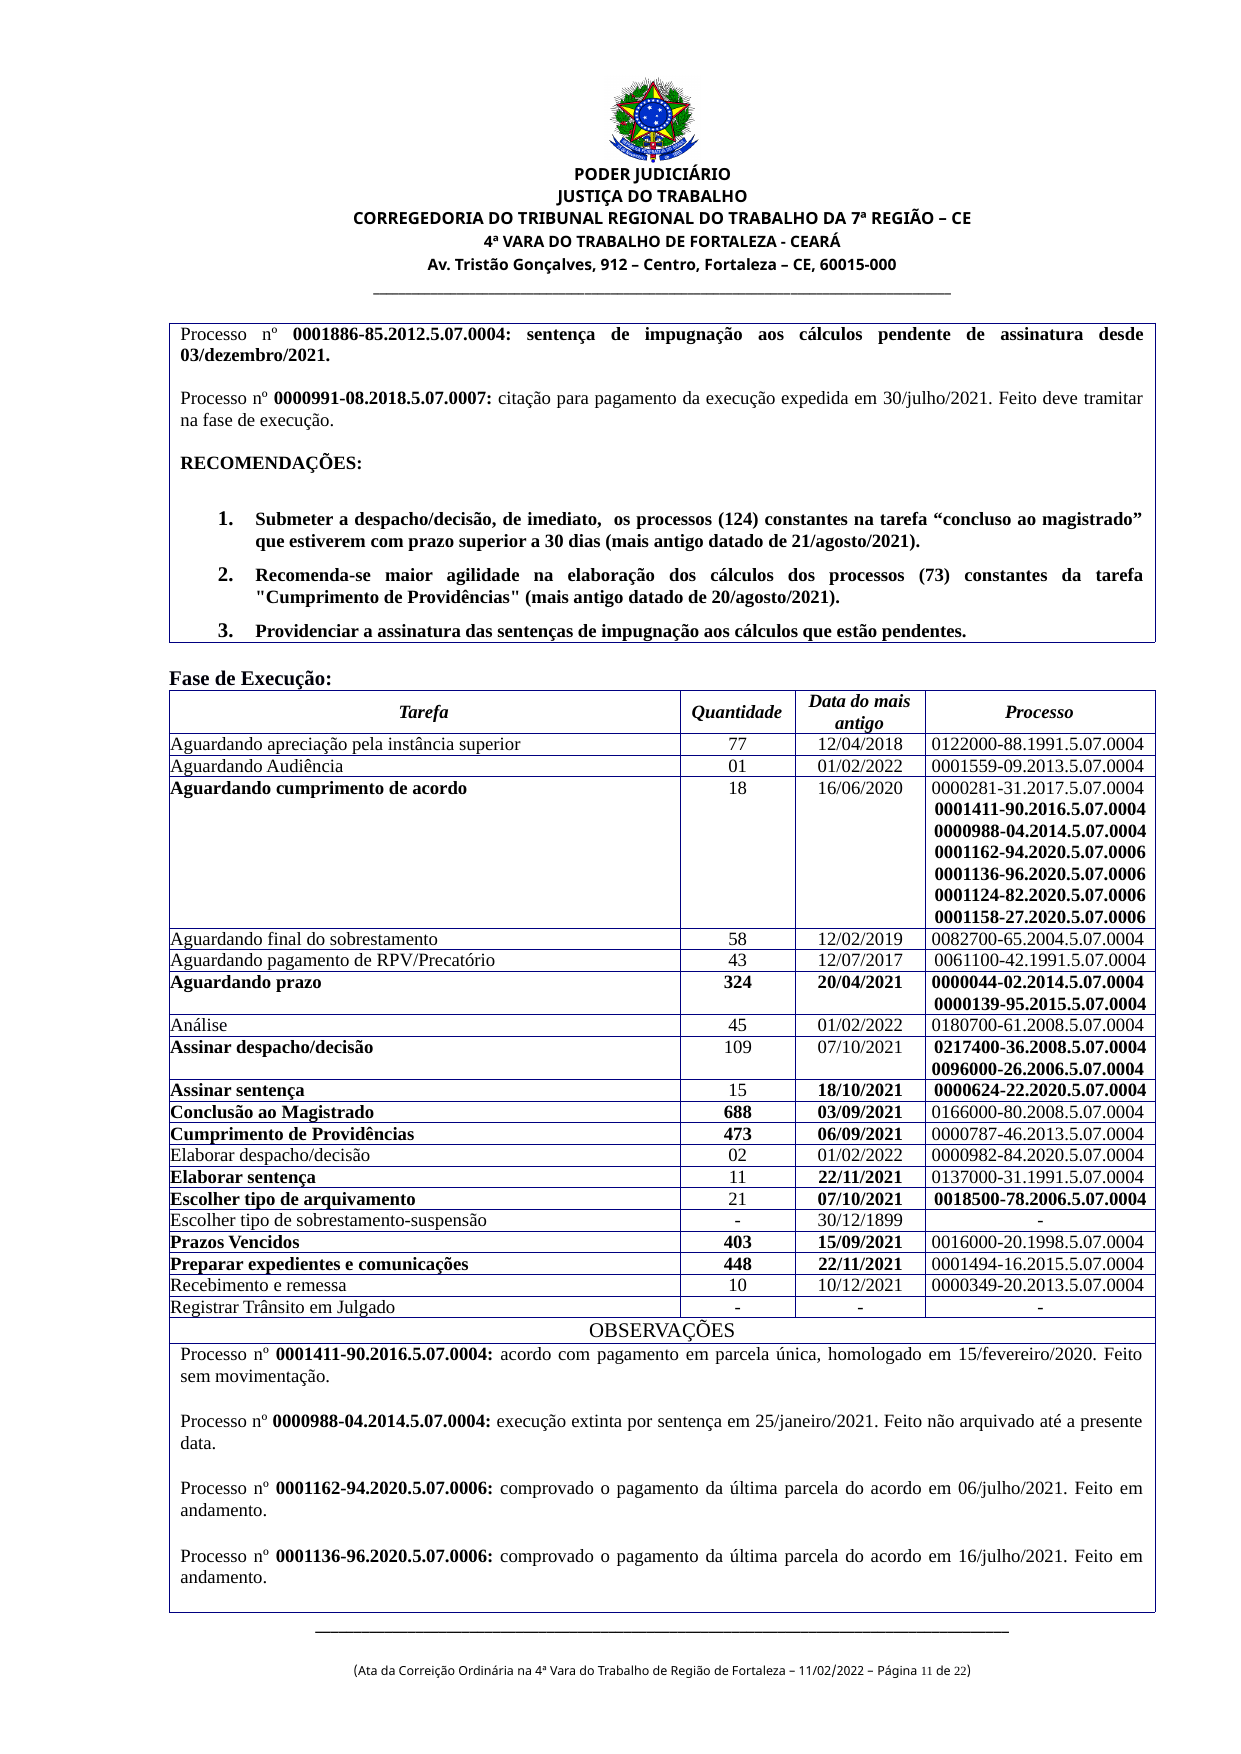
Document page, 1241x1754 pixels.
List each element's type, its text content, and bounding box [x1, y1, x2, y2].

table_cell Aguardando pagamento de RPV/Precatório [170, 950, 680, 971]
table_cell 22/11/2021 [796, 1167, 925, 1187]
table_header Tarefa [170, 691, 680, 733]
table_cell - [681, 1297, 795, 1317]
table_header Data do mais antigo [796, 691, 925, 733]
table_cell 06/09/2021 [796, 1123, 925, 1144]
table_cell 11 [681, 1167, 795, 1187]
table_cell 20/04/2021 [796, 972, 925, 1014]
table_cell Aguardando apreciação pela instância superior [170, 734, 680, 755]
table_cell Escolher tipo de sobrestamento-suspensão [170, 1210, 680, 1231]
table_cell 688 [681, 1102, 795, 1122]
table_cell 07/10/2021 [796, 1188, 925, 1209]
table_cell Aguardando Audiência [170, 756, 680, 776]
table_cell 403 [681, 1232, 795, 1252]
table_cell Conclusão ao Magistrado [170, 1102, 680, 1122]
table_cell 0000281-31.2017.5.07.0004 0001411-90.2016.5.07.0004 0000988-04.2014.5.07.0004 0001162-94.2020.5.07.0006 0001136-96.2020.5.07.0006 0001124-82.2020.5.07.0006 0001158-27.2020.5.07.0006 [926, 777, 1155, 927]
text Fase de Execução: [169, 666, 1155, 690]
table_cell 07/10/2021 [796, 1037, 925, 1079]
table_cell Assinar despacho/decisão [170, 1037, 680, 1079]
table_cell 0061100-42.1991.5.07.0004 [926, 950, 1155, 971]
table_cell 109 [681, 1037, 795, 1079]
table_cell Processo nº 0001411-90.2016.5.07.0004: acordo com pagamento em parcela única, homologado em 15/fevereiro/2020. Feito sem movimentação. Processo nº 0000988-04.2014.5.07.0004: execução extinta por sentença em 25/janeiro/2021. Feito não arquivado até a presente data. Processo nº 0001162-94.2020.5.07.0006: comprovado o pagamento da última parcela do acordo em 06/julho/2021. Feito em andamento. Processo nº 0001136-96.2020.5.07.0006: comprovado o pagamento da última parcela do acordo em 16/julho/2021. Feito em andamento. [170, 1344, 1155, 1612]
table_cell 12/04/2018 [796, 734, 925, 755]
table_cell Recebimento e remessa [170, 1275, 680, 1296]
table_cell 16/06/2020 [796, 777, 925, 927]
table_cell 01/02/2022 [796, 1015, 925, 1036]
table_cell 01 [681, 756, 795, 776]
table_cell - [926, 1297, 1155, 1317]
table_cell 0001559-09.2013.5.07.0004 [926, 756, 1155, 776]
table_cell 473 [681, 1123, 795, 1144]
table_cell 10 [681, 1275, 795, 1296]
table_cell 03/09/2021 [796, 1102, 925, 1122]
table_cell 15/09/2021 [796, 1232, 925, 1252]
table_cell Registrar Trânsito em Julgado [170, 1297, 680, 1317]
table_cell 43 [681, 950, 795, 971]
table_cell Elaborar despacho/decisão [170, 1145, 680, 1166]
table_cell 58 [681, 929, 795, 949]
table_cell - [926, 1210, 1155, 1231]
table_cell 45 [681, 1015, 795, 1036]
picture [604, 75, 700, 164]
table_cell 18 [681, 777, 795, 927]
table_cell 12/07/2017 [796, 950, 925, 971]
table_cell - [796, 1297, 925, 1317]
table_cell Elaborar sentença [170, 1167, 680, 1187]
table_cell Aguardando final do sobrestamento [170, 929, 680, 949]
table_cell 0217400-36.2008.5.07.0004 0096000-26.2006.5.07.0004 [926, 1037, 1155, 1079]
table_cell 0016000-20.1998.5.07.0004 [926, 1232, 1155, 1252]
table_cell Processo nº 0001886-85.2012.5.07.0004: sentença de impugnação aos cálculos pendente de assinatura desde 03/dezembro/2021. Processo nº 0000991-08.2018.5.07.0007: citação para pagamento da execução expedida em 30/julho/2021. Feito deve tramitar na fase de execução. RECOMENDAÇÕES: Submeter a despacho/decisão, de imediato, os processos (124) constantes na tarefa “concluso ao magistrado” que estiverem com prazo superior a 30 dias (mais antigo datado de 21/agosto/2021). Recomenda-se maior agilidade na elaboração dos cálculos dos processos (73) constantes da tarefa "Cumprimento de Providências" (mais antigo datado de 20/agosto/2021). Providenciar a assinatura das sentenças de impugnação aos cálculos que estão pendentes. [170, 324, 1155, 642]
table_cell 0082700-65.2004.5.07.0004 [926, 929, 1155, 949]
table_cell Análise [170, 1015, 680, 1036]
table_cell 0001494-16.2015.5.07.0004 [926, 1253, 1155, 1274]
table_cell 30/12/1899 [796, 1210, 925, 1231]
table_cell Prazos Vencidos [170, 1232, 680, 1252]
table_cell 01/02/2022 [796, 756, 925, 776]
table_cell 0000044-02.2014.5.07.0004 0000139-95.2015.5.07.0004 [926, 972, 1155, 1014]
table_cell 0000982-84.2020.5.07.0004 [926, 1145, 1155, 1166]
table_header Processo [926, 691, 1155, 733]
table_cell 0018500-78.2006.5.07.0004 [926, 1188, 1155, 1209]
table_cell 21 [681, 1188, 795, 1209]
table_cell Aguardando cumprimento de acordo [170, 777, 680, 927]
table_cell 02 [681, 1145, 795, 1166]
table_cell 0166000-80.2008.5.07.0004 [926, 1102, 1155, 1122]
table_header Quantidade [681, 691, 795, 733]
table_cell 01/02/2022 [796, 1145, 925, 1166]
table_cell 77 [681, 734, 795, 755]
table_cell 15 [681, 1080, 795, 1101]
table_cell Escolher tipo de arquivamento [170, 1188, 680, 1209]
table_cell 0122000-88.1991.5.07.0004 [926, 734, 1155, 755]
table_cell 0000787-46.2013.5.07.0004 [926, 1123, 1155, 1144]
table_cell - [681, 1210, 795, 1231]
table_cell 0000624-22.2020.5.07.0004 [926, 1080, 1155, 1101]
table_cell 324 [681, 972, 795, 1014]
table_cell OBSERVAÇÕES [170, 1318, 1155, 1343]
table_cell 0180700-61.2008.5.07.0004 [926, 1015, 1155, 1036]
table_cell 0000349-20.2013.5.07.0004 [926, 1275, 1155, 1296]
table_cell Preparar expedientes e comunicações [170, 1253, 680, 1274]
table_cell 10/12/2021 [796, 1275, 925, 1296]
table_cell 12/02/2019 [796, 929, 925, 949]
table_cell Assinar sentença [170, 1080, 680, 1101]
table_cell 22/11/2021 [796, 1253, 925, 1274]
table_cell Aguardando prazo [170, 972, 680, 1014]
table_cell 0137000-31.1991.5.07.0004 [926, 1167, 1155, 1187]
table_cell 18/10/2021 [796, 1080, 925, 1101]
table_cell 448 [681, 1253, 795, 1274]
